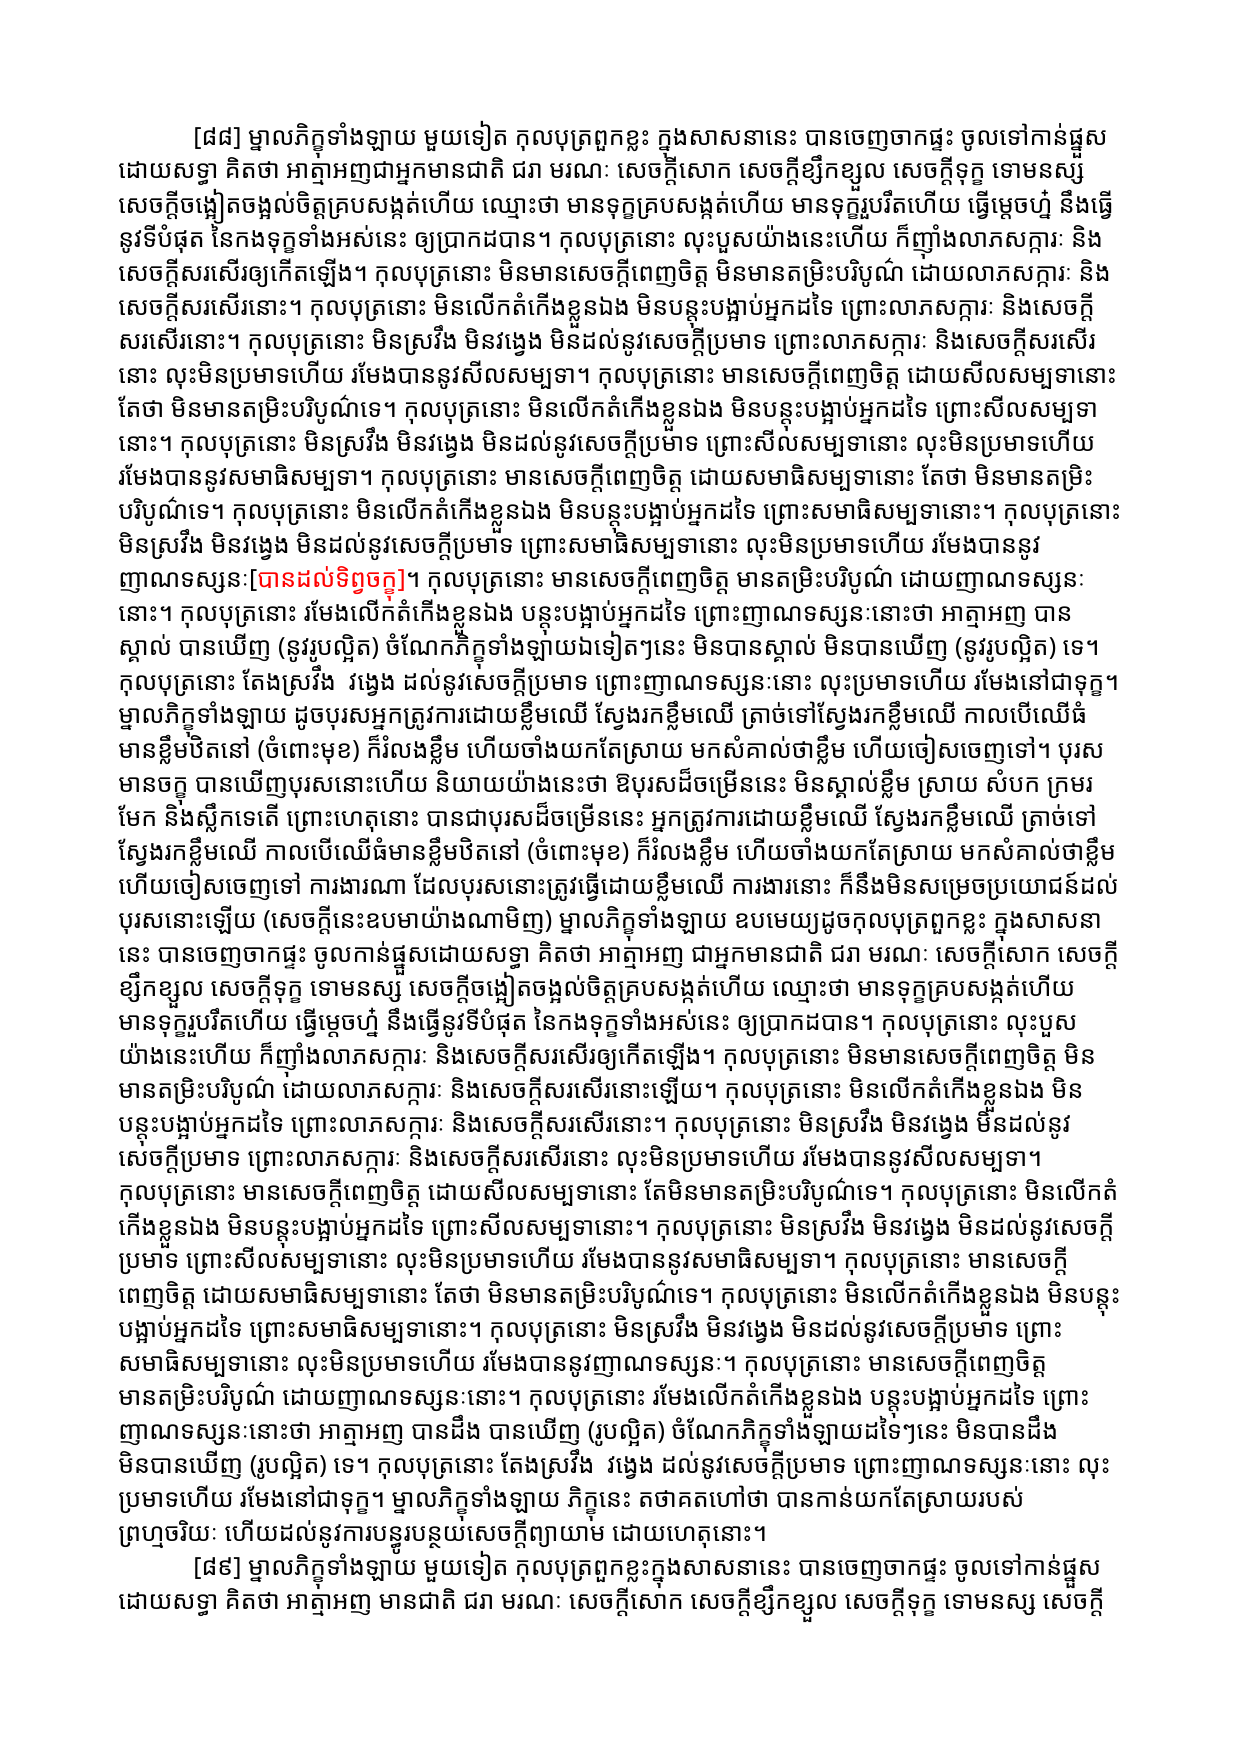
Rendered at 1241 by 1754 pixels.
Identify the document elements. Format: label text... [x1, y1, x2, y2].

text [៨៨] ម្នាលភិក្ខុទាំងឡាយ មួយទៀត កុលបុត្រពួកខ្លះ ក្នុងសាសនានេះ បានចេញចាកផ្ទះ ចូលទៅកាន់ផ្នួសដោយសទ្ធា គិតថា អាត្មាអញជាអ្នកមានជាតិ ជរា មរណៈ សេចក្តីសោក សេចក្តីខ្សឹកខ្សួល សេចក្តីទុក្ខ ទោមនស្ស សេចក្តីចង្អៀត​ចង្អល់​ចិត្តគ្របសង្កត់ហើយ ឈ្មោះថា មានទុក្ខគ្របសង្កត់ហើយ មានទុក្ខរួបរឹតហើយ ធ្វើម្តេចហ្ន៎ នឹងធ្វើនូវទីបំផុត នៃកងទុក្ខទាំងអស់នេះ ឲ្យប្រាកដបាន។ កុលបុត្រនោះ លុះបួស​យ៉ាងនេះហើយ ក៏ញ៉ាំងលាភសក្ការៈ និងសេចក្តីសរសើរឲ្យកើតឡើង។ កុលបុត្រនោះ មិនមានសេចក្តីពេញចិត្ត មិនមានតម្រិះបរិបូណ៌ ដោយលាភសក្ការៈ និងសេចក្តីសរសើរ​នោះ។ កុលបុត្រនោះ មិនលើកតំកើងខ្លួនឯង មិនបន្តុះបង្អាប់អ្នកដទៃ ព្រោះលាភសក្ការៈ និងសេចក្តីសរសើរនោះ។ កុលបុត្រនោះ មិនស្រវឹង មិនវង្វេង មិនដល់នូវសេចក្តីប្រមាទ ព្រោះលាភសក្ការៈ និងសេចក្តីសរសើរនោះ លុះមិនប្រមាទហើយ រមែងបាននូវ​សីលសម្បទា។ កុលបុត្រនោះ មានសេចក្តីពេញចិត្ត ដោយសីលសម្បទានោះ តែថា មិនមានតម្រិះបរិបូណ៌ទេ។ កុលបុត្រនោះ មិនលើកតំកើងខ្លួនឯង មិនបន្តុះបង្អាប់​អ្នកដទៃ ព្រោះសីលសម្បទានោះ។ កុលបុត្រនោះ មិនស្រវឹង មិនវង្វេង មិនដល់នូវ​សេចក្តី​ប្រមាទ ព្រោះសីលសម្បទានោះ លុះមិនប្រមាទហើយ រមែងបាននូវសមាធិសម្បទា។ កុលបុត្រនោះ មានសេចក្តីពេញចិត្ត ដោយសមាធិសម្បទានោះ តែថា មិនមានតម្រិះ​បរិបូណ៌​ទេ។ កុលបុត្រនោះ មិនលើកតំកើងខ្លួនឯង មិនបន្តុះបង្អាប់អ្នកដទៃ ព្រោះសមាធិសម្បទា​នោះ។ កុលបុត្រនោះ មិនស្រវឹង មិនវង្វេង មិនដល់នូវសេចក្តីប្រមាទ ព្រោះសមាធិសម្បទា​នោះ លុះមិនប្រមាទហើយ រមែងបាននូវ​ញាណទស្សនៈ​[បានដល់ទិព្វចក្ខុ]។ កុលបុត្រនោះ មានសេចក្តីពេញចិត្ត មានតម្រិះបរិបូណ៌ ដោយញាណ​ទស្សនៈនោះ។ កុលបុត្រនោះ រមែងលើកតំកើងខ្លួនឯង បន្តុះបង្អាប់​អ្នកដទៃ ព្រោះញាណទស្សនៈនោះថា អាត្មាអញ បានស្គាល់ បានឃើញ (នូវរូបល្អិត) ចំណែកភិក្ខុទាំងឡាយឯទៀតៗនេះ មិនបានស្គាល់ មិនបានឃើញ (នូវរូបល្អិត) ទេ។ កុលបុត្រនោះ តែងស្រវឹង វង្វេង ដល់នូវសេចក្តីប្រមាទ ព្រោះញាណទស្សនៈនោះ លុះប្រមាទហើយ រមែងនៅជាទុក្ខ។ ម្នាលភិក្ខុទាំងឡាយ ដូចបុរសអ្នកត្រូវការដោយ​ខ្លឹមឈើ ស្វែងរកខ្លឹមឈើ ត្រាច់ទៅស្វែងរកខ្លឹមឈើ កាលបើឈើធំមានខ្លឹមឋិតនៅ (ចំពោះមុខ) ក៏រំលងខ្លឹម ហើយចាំងយកតែស្រាយ មកសំគាល់ថាខ្លឹម ហើយចៀសចេញទៅ។ បុរសមានចក្ខុ បានឃើញបុរសនោះហើយ និយាយយ៉ាងនេះថា ឱបុរសដ៏ចម្រើននេះ មិនស្គាល់ខ្លឹម ស្រាយ សំបក ក្រមរ មែក និងស្លឹកទេតើ ព្រោះហេតុ​នោះ បានជាបុរសដ៏ចម្រើននេះ អ្នកត្រូវការដោយខ្លឹមឈើ ស្វែងរកខ្លឹមឈើ ត្រាច់ទៅ​ស្វែង​រកខ្លឹមឈើ កាលបើឈើធំមានខ្លឹមឋិតនៅ (ចំពោះមុខ) ក៏រំលងខ្លឹម ហើយចាំងយក​តែស្រាយ មកសំគាល់ថាខ្លឹម ហើយចៀសចេញទៅ ការងារណា ដែលបុរសនោះត្រូវធ្វើ​ដោយ​ខ្លឹមឈើ ការងារនោះ ក៏នឹងមិនសម្រេចប្រយោជន៍ដល់បុរសនោះឡើយ (សេចក្តីនេះឧបមាយ៉ាងណាមិញ) ម្នាលភិក្ខុទាំងឡាយ ឧបមេយ្យដូចកុលបុត្រពួកខ្លះ ក្នុងសាសនានេះ បានចេញចាកផ្ទះ ចូលកាន់ផ្នួសដោយសទ្ធា គិតថា អាត្មាអញ ជាអ្នកមានជាតិ ជរា មរណៈ សេចក្តីសោក សេចក្តីខ្សឹកខ្សួល សេចក្តីទុក្ខ ទោមនស្ស សេចក្តីចង្អៀតចង្អល់ចិត្តគ្របសង្កត់ហើយ ឈ្មោះថា មានទុក្ខគ្របសង្កត់ហើយ មានទុក្ខរួបរឹតហើយ ធ្វើម្តេចហ្ន៎ នឹងធ្វើនូវទីបំផុត នៃកងទុក្ខទាំងអស់នេះ ឲ្យប្រាកដបាន។ កុលបុត្រនោះ លុះបួសយ៉ាងនេះហើយ ក៏ញ៉ាំងលាភសក្ការៈ និងសេចក្តីសរសើរ​ឲ្យកើត​ឡើង។ កុលបុត្រនោះ មិនមានសេចក្តីពេញចិត្ត មិនមានតម្រិះបរិបូណ៌ ដោយលាភ​សក្ការៈ និងសេចក្តីសរសើរនោះឡើយ។ កុលបុត្រនោះ មិនលើកតំកើងខ្លួនឯង មិនបន្តុះ​បង្អាប់​អ្នកដទៃ ព្រោះលាភសក្ការៈ និងសេចក្តីសរសើរនោះ។ កុលបុត្រនោះ មិនស្រវឹង មិនវង្វេង មិនដល់នូវសេចក្តីប្រមាទ ព្រោះលាភសក្ការៈ និងសេចក្តីសរសើរនោះ លុះ​មិន​ប្រមាទហើយ រមែងបាននូវសីលសម្បទា។ កុលបុត្រនោះ មានសេចក្តីពេញចិត្ត ដោយ​សីលសម្បទានោះ តែមិនមានតម្រិះបរិបូណ៌ទេ។ កុលបុត្រនោះ មិនលើកតំកើងខ្លួនឯង មិនបន្តុះបង្អាប់អ្នកដទៃ ព្រោះសីលសម្បទានោះ។ កុលបុត្រនោះ មិនស្រវឹង មិនវង្វេង មិនដល់នូវសេចក្តីប្រមាទ ព្រោះសីលសម្បទានោះ លុះមិនប្រមាទហើយ រមែងបាននូវ​សមាធិសម្បទា។ កុលបុត្រនោះ មានសេចក្តីពេញចិត្ត ដោយសមាធិសម្បទានោះ តែថា មិនមានតម្រិះបរិបូណ៌ទេ។ កុលបុត្រនោះ មិនលើកតំកើងខ្លួនឯង មិនបន្តុះបង្អាប់​អ្នកដទៃ ព្រោះសមាធិសម្បទានោះ។ កុលបុត្រនោះ មិនស្រវឹង មិនវង្វេង មិនដល់នូវ​សេចក្តីប្រមាទ ព្រោះសមាធិសម្បទានោះ លុះមិនប្រមាទហើយ រមែងបាននូវ​ញាណទស្សនៈ។ កុលបុត្រនោះ មានសេចក្តីពេញចិត្ត មានតម្រិះបរិបូណ៌ ដោយញាណទស្សនៈ​នោះ។ កុលបុត្រនោះ រមែងលើកតំកើងខ្លួនឯង បន្តុះបង្អាប់​អ្នកដទៃ ព្រោះញាណទស្សនៈនោះថា អាត្មាអញ បានដឹង បានឃើញ (រូបល្អិត) ចំណែកភិក្ខុទាំងឡាយដទៃៗនេះ មិនបានដឹង មិនបានឃើញ (រូបល្អិត) ទេ។ កុលបុត្រនោះ តែងស្រវឹង វង្វេង ដល់នូវសេចក្តីប្រមាទ ព្រោះញាណទស្សនៈនោះ លុះប្រមាទហើយ រមែងនៅជាទុក្ខ។ ម្នាលភិក្ខុទាំងឡាយ ភិក្ខុនេះ តថាគតហៅថា បានកាន់យកតែស្រាយរបស់ ព្រហ្មចរិយៈ ហើយដល់នូវការបន្ធូរបន្ថយ​សេចក្តីព្យាយាម ដោយហេតុនោះ។ [118, 118, 1122, 1549]
